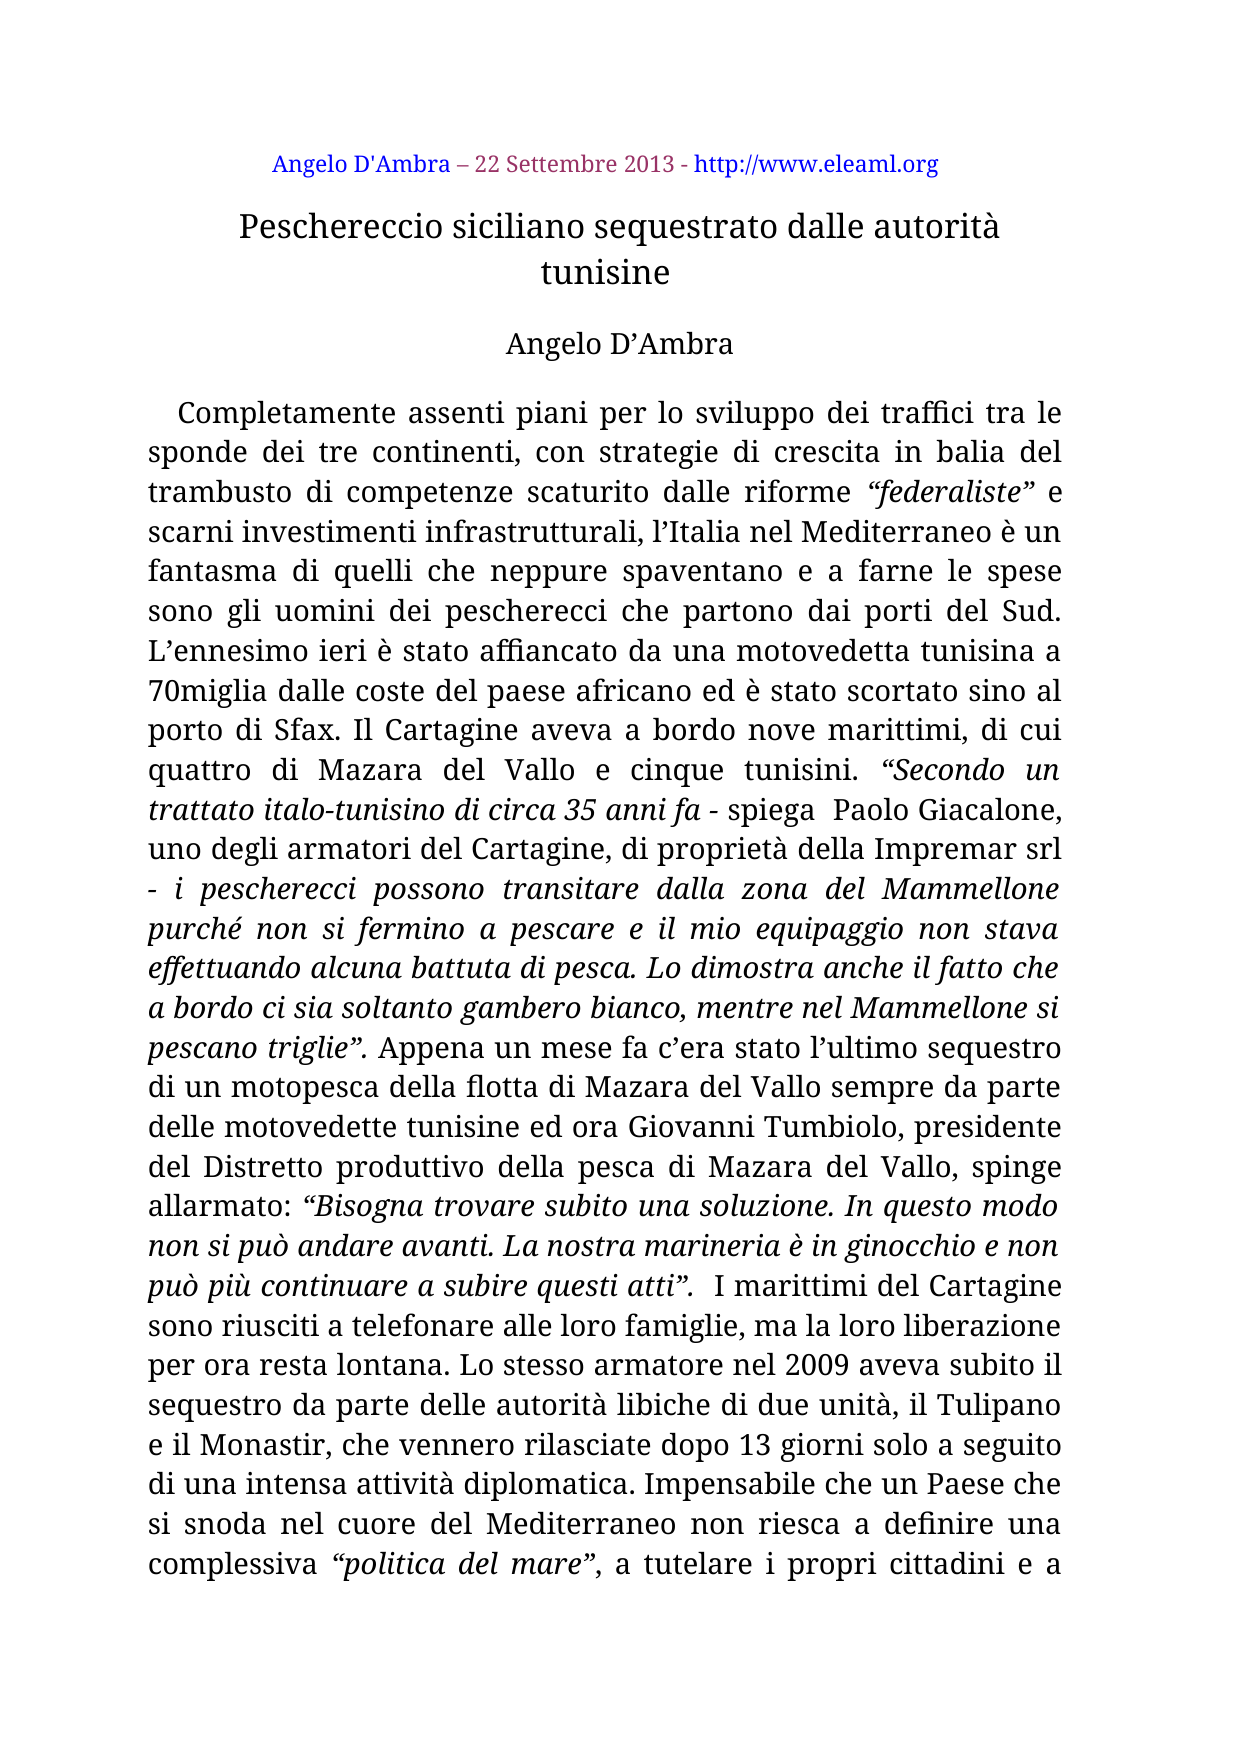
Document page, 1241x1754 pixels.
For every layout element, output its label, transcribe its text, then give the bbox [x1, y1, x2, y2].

text Peschereccio siciliano sequestrato dalle autorità tunisine [148, 203, 1063, 294]
text Angelo D’Ambra [148, 323, 1063, 363]
text Completamente assenti piani per lo sviluppo dei traffici tra le sponde dei tre continenti, con strategie di crescita in balia del trambusto di competenze scaturito dalle riforme “federaliste” e scarni investimenti infrastrutturali, l’Italia nel Mediterraneo è un fantasma di quelli che neppure spaventano e a farne le spese sono gli uomini dei pescherecci che partono dai porti del Sud. L’ennesimo ieri è stato affiancato da una motovedetta tunisina a 70miglia dalle coste del paese africano ed è stato scortato sino al porto di Sfax. Il Cartagine aveva a bordo nove marittimi, di cui quattro di Mazara del Vallo e cinque tunisini. “Secondo un trattato italo-tunisino di circa 35 anni fa - spiega Paolo Giacalone, uno degli armatori del Cartagine, di proprietà della Impremar srl - i pescherecci possono transitare dalla zona del Mammellone purché non si fermino a pescare e il mio equipaggio non stava effettuando alcuna battuta di pesca. Lo dimostra anche il fatto che a bordo ci sia soltanto gambero bianco, mentre nel Mammellone si pescano triglie”. Appena un mese fa c’era stato l’ultimo sequestro di un motopesca della flotta di Mazara del Vallo sempre da parte delle motovedette tunisine ed ora Giovanni Tumbiolo, presidente del Distretto produttivo della pesca di Mazara del Vallo, spinge allarmato: “Bisogna trovare subito una soluzione. In questo modo non si può andare avanti. La nostra marineria è in ginocchio e non può più continuare a subire questi atti”. I marittimi del Cartagine sono riusciti a telefonare alle loro famiglie, ma la loro liberazione per ora resta lontana. Lo stesso armatore nel 2009 aveva subito il sequestro da parte delle autorità libiche di due unità, il Tulipano e il Monastir, che vennero rilasciate dopo 13 giorni solo a seguito di una intensa attività diplomatica. Impensabile che un Paese che si snoda nel cuore del Mediterraneo non riesca a definire una complessiva “politica del mare”, a tutelare i propri cittadini e a [148, 392, 1063, 1583]
